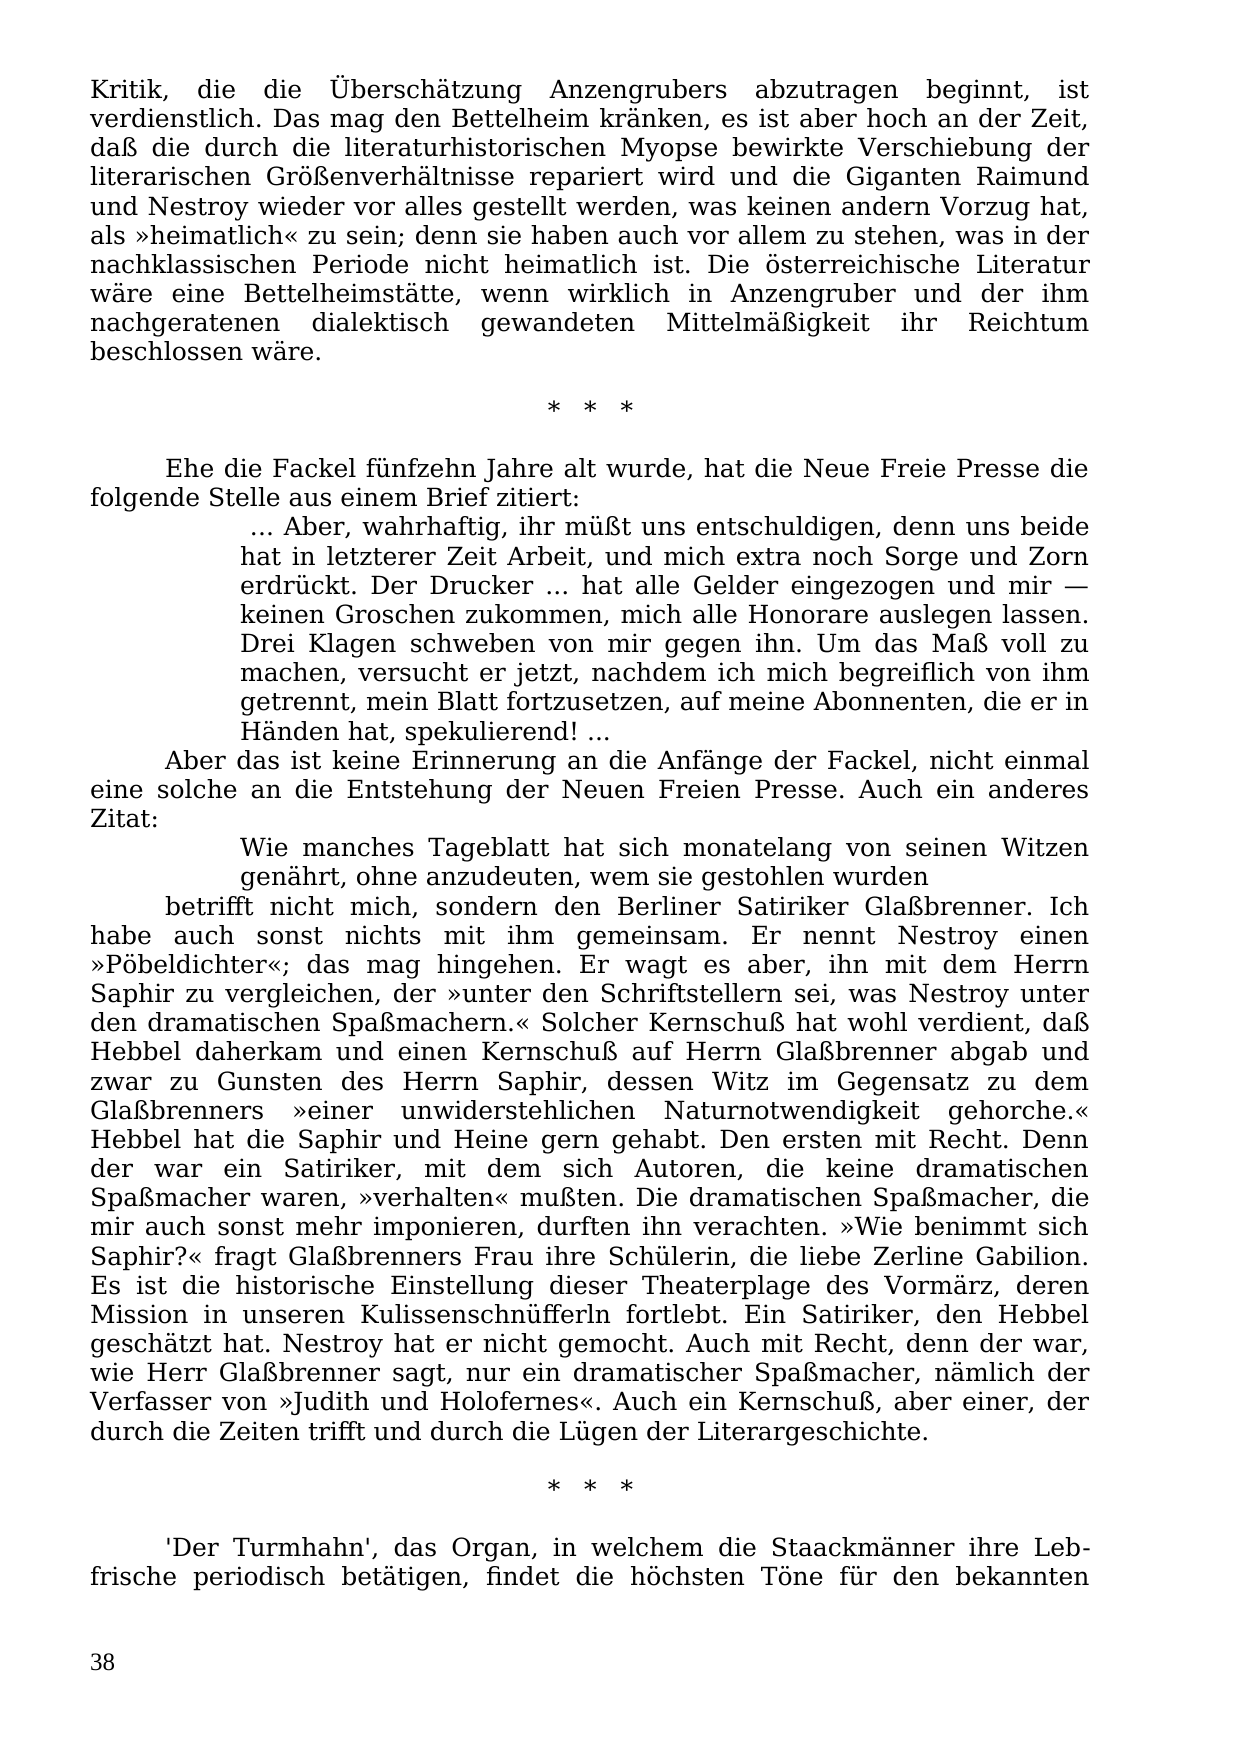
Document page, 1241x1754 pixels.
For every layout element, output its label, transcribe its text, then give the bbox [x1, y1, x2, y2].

text Ehe die Fackel fünfzehn Jahre alt wurde, hat die Neue Freie Presse die folgende Stelle aus einem Brief zitiert: [90, 454, 1091, 512]
text Aber das ist keine Erinnerung an die Anfänge der Fackel, nicht einmal eine solche an die Entstehung der Neuen Freien Presse. Auch ein anderes Zitat: [90, 746, 1091, 833]
text 'Der Turmhahn', das Organ, in welchem die Staackmänner ihre Leb­frische periodisch betätigen, findet die höchsten Töne für den bekannten [90, 1533, 1091, 1592]
text * * * [90, 1475, 1091, 1504]
text Kritik, die die Überschätzung Anzengrubers abzutragen beginnt, ist verdienstlich. Das mag den Bettelheim kränken, es ist aber hoch an der Zeit, daß die durch die literaturhistorischen Myopse bewirkte Verschiebung der literarischen Größenverhältnisse repariert wird und die Giganten Raimund und Nestroy wieder vor alles gestellt werden, was keinen andern Vorzug hat, als »heimatlich« zu sein; denn sie haben auch vor allem zu stehen, was in der nachklassischen Periode nicht heimatlich ist. Die österreichische Literatur wäre eine Bettelheimstätte, wenn wirklich in Anzengruber und der ihm nachgeratenen dialektisch gewandeten Mittelmäßigkeit ihr Reichtum beschlossen wäre. [90, 75, 1091, 367]
text ... Aber, wahrhaftig, ihr müßt uns entschuldigen, denn uns beide hat in letzterer Zeit Arbeit, und mich extra noch Sorge und Zorn erdrückt. Der Drucker ... hat alle Gelder eingezogen und mir — keinen Groschen zukommen, mich alle Honorare auslegen lassen. Drei Klagen schweben von mir gegen ihn. Um das Maß voll zu machen, versucht er jetzt, nachdem ich mich begreiflich von ihm getrennt, mein Blatt fortzusetzen, auf meine Abonnenten, die er in Händen hat, spekulierend! ... [240, 512, 1091, 746]
text Wie manches Tageblatt hat sich monatelang von seinen Witzen genährt, ohne anzudeuten, wem sie gestohlen wurden [240, 833, 1091, 892]
text betrifft nicht mich, sondern den Berliner Satiriker Glaßbrenner. Ich habe auch sonst nichts mit ihm gemeinsam. Er nennt Nestroy einen »Pöbeldichter«; das mag hingehen. Er wagt es aber, ihn mit dem Herrn Saphir zu vergleichen, der »unter den Schriftstellern sei, was Nestroy unter den dramatischen Spaßmachern.« Solcher Kernschuß hat wohl verdient, daß Hebbel daherkam und einen Kernschuß auf Herrn Glaßbrenner abgab und zwar zu Gunsten des Herrn Saphir, dessen Witz im Gegensatz zu dem Glaßbrenners »einer unwiderstehlichen Naturnotwendigkeit gehorche.« Hebbel hat die Saphir und Heine gern gehabt. Den ersten mit Recht. Denn der war ein Satiriker, mit dem sich Autoren, die keine dramatischen Spaßmacher waren, »verhalten« mußten. Die dramatischen Spaßmacher, die mir auch sonst mehr imponieren, durften ihn verachten. »Wie benimmt sich Saphir?« fragt Glaßbrenners Frau ihre Schülerin, die liebe Zerline Gabilion. Es ist die historische Einstellung dieser Theaterplage des Vormärz, deren Mission in unseren Kulissenschnüfferln fortlebt. Ein Satiriker, den Hebbel geschätzt hat. Nestroy hat er nicht gemocht. Auch mit Recht, denn der war, wie Herr Glaßbrenner sagt, nur ein dramatischer Spaßmacher, nämlich der Verfasser von »Judith und Holofernes«. Auch ein Kernschuß, aber einer, der durch die Zeiten trifft und durch die Lügen der Literargeschichte. [90, 892, 1091, 1446]
text * * * [90, 396, 1091, 425]
